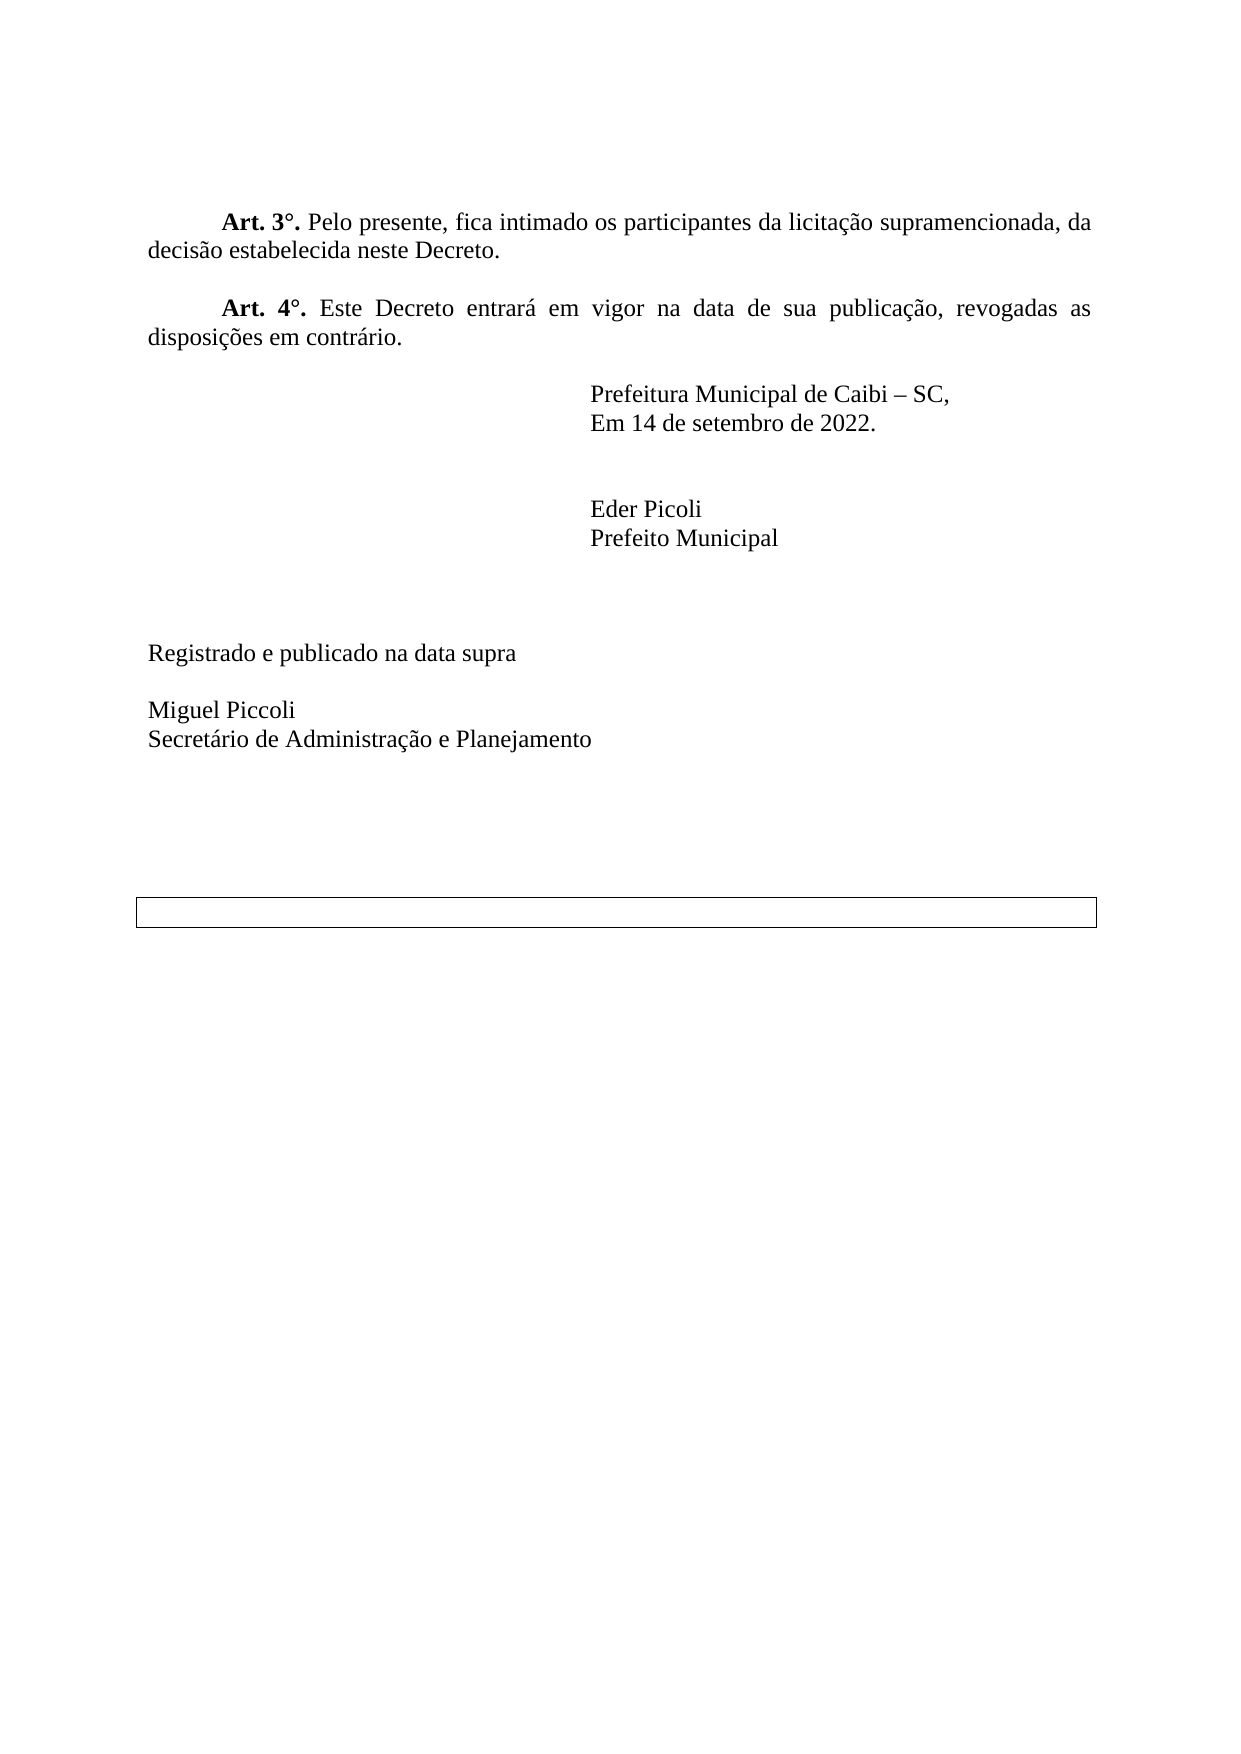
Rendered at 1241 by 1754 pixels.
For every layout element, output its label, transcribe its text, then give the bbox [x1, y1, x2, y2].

text Em 14 de setembro de 2022. [523, 408, 1092, 437]
text Miguel Piccoli [148, 696, 1092, 724]
text Art. 4°. Este Decreto entrará em vigor na data de sua publicação, revogadas as disposições em contrário. [148, 293, 1092, 351]
text Registrado e publicado na data supra [148, 638, 1092, 667]
text Eder Picoli [523, 494, 1092, 523]
text Prefeito Municipal [523, 523, 1092, 552]
text Prefeitura Municipal de Caibi – SC, [523, 379, 1092, 408]
text Secretário de Administração e Planejamento [148, 724, 1092, 753]
text Art. 3°. Pelo presente, fica intimado os participantes da licitação supramencionada, da decisão estabelecida neste Decreto. [148, 207, 1092, 264]
table_header [137, 898, 1096, 927]
